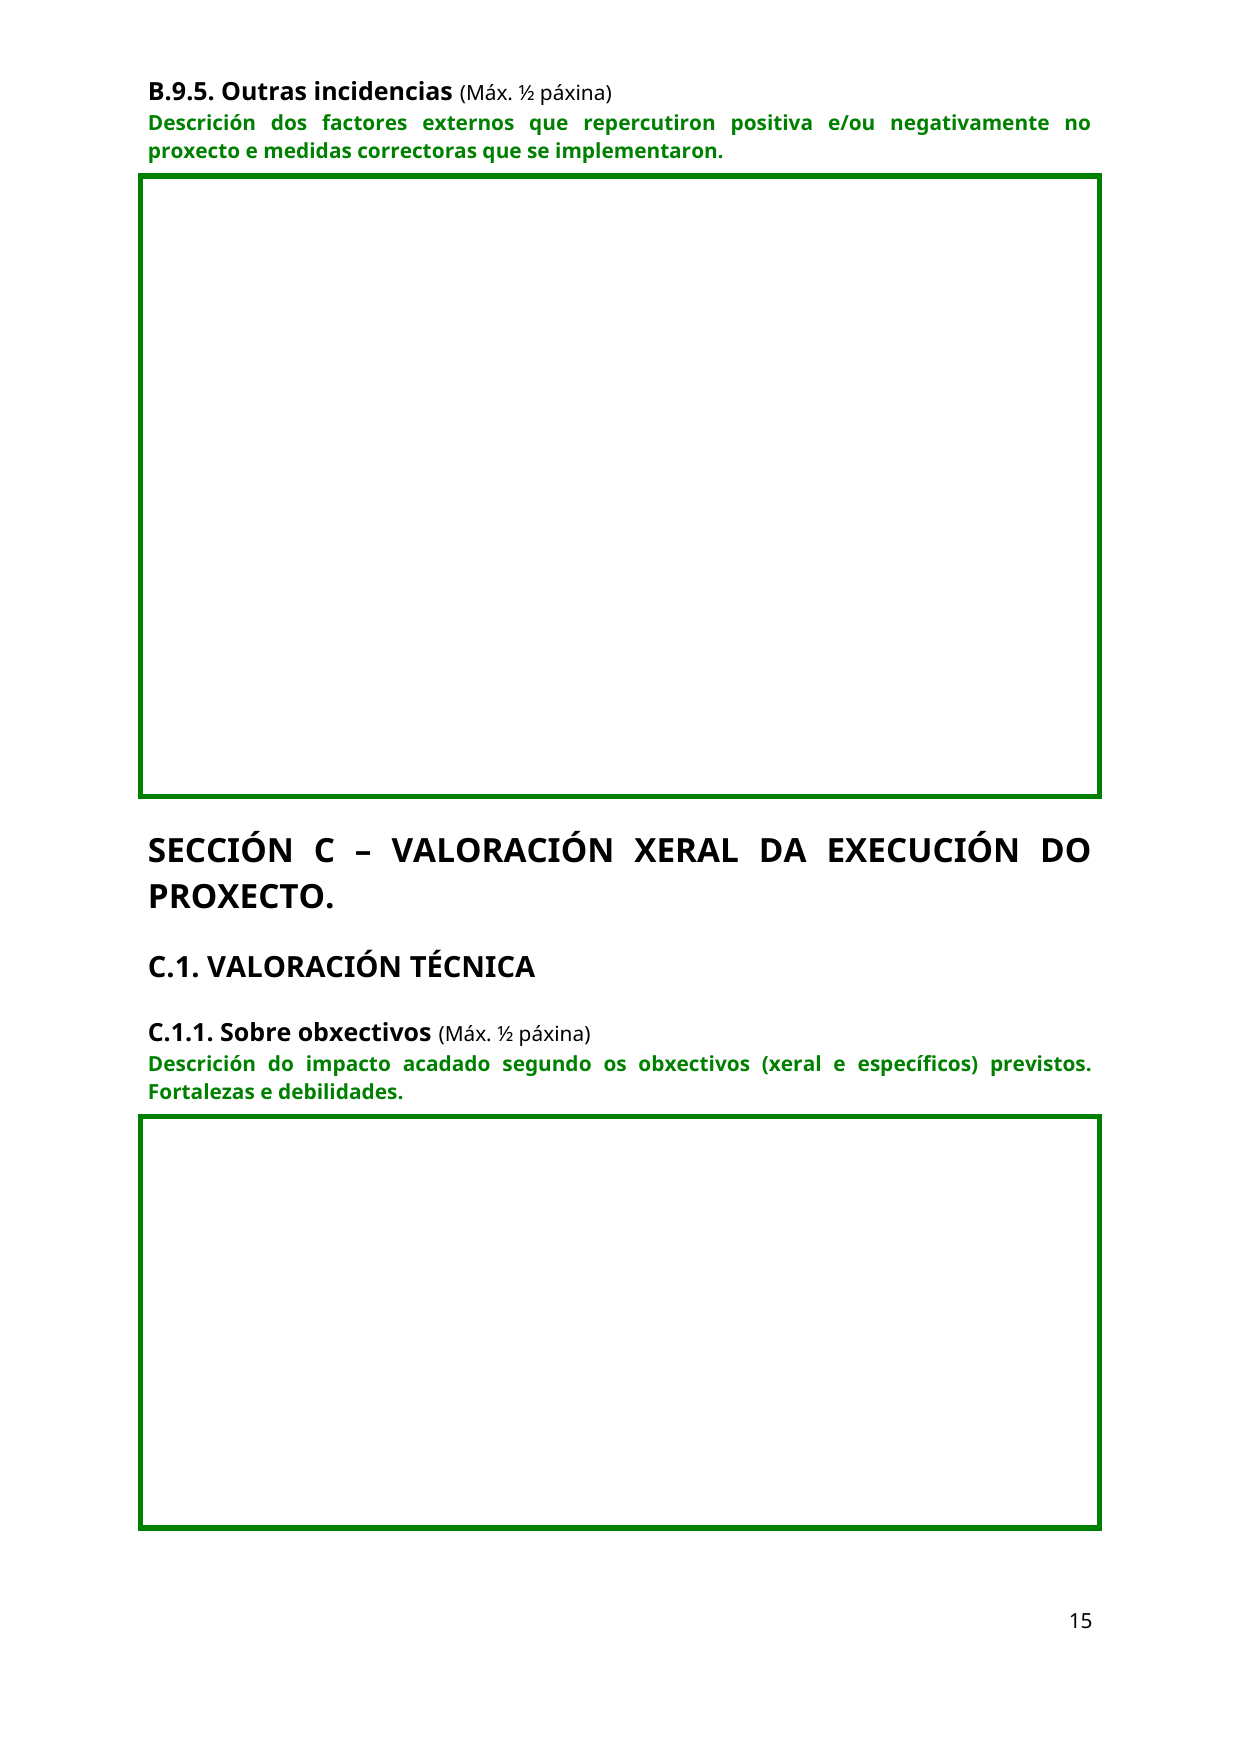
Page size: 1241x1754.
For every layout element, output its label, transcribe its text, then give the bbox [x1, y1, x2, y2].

text Descrición do impacto acadado segundo os obxectivos (xeral e específicos) previstos. Fortalezas e debilidades. [148, 1049, 1092, 1106]
table_header [143, 1119, 1097, 1525]
text C.1.1. Sobre obxectivos (Máx. ½ páxina) [148, 1014, 1092, 1049]
text Descrición dos factores externos que repercutiron positiva e/ou negativamente no proxecto e medidas correctoras que se implementaron. [148, 108, 1092, 165]
table_header [143, 179, 1097, 793]
text C.1. VALORACIÓN TÉCNICA [148, 946, 1092, 986]
text SECCIÓN C – VALORACIÓN XERAL DA EXECUCIÓN DO PROXECTO. [148, 827, 1092, 918]
text B.9.5. Outras incidencias (Máx. ½ páxina) [148, 74, 1092, 108]
